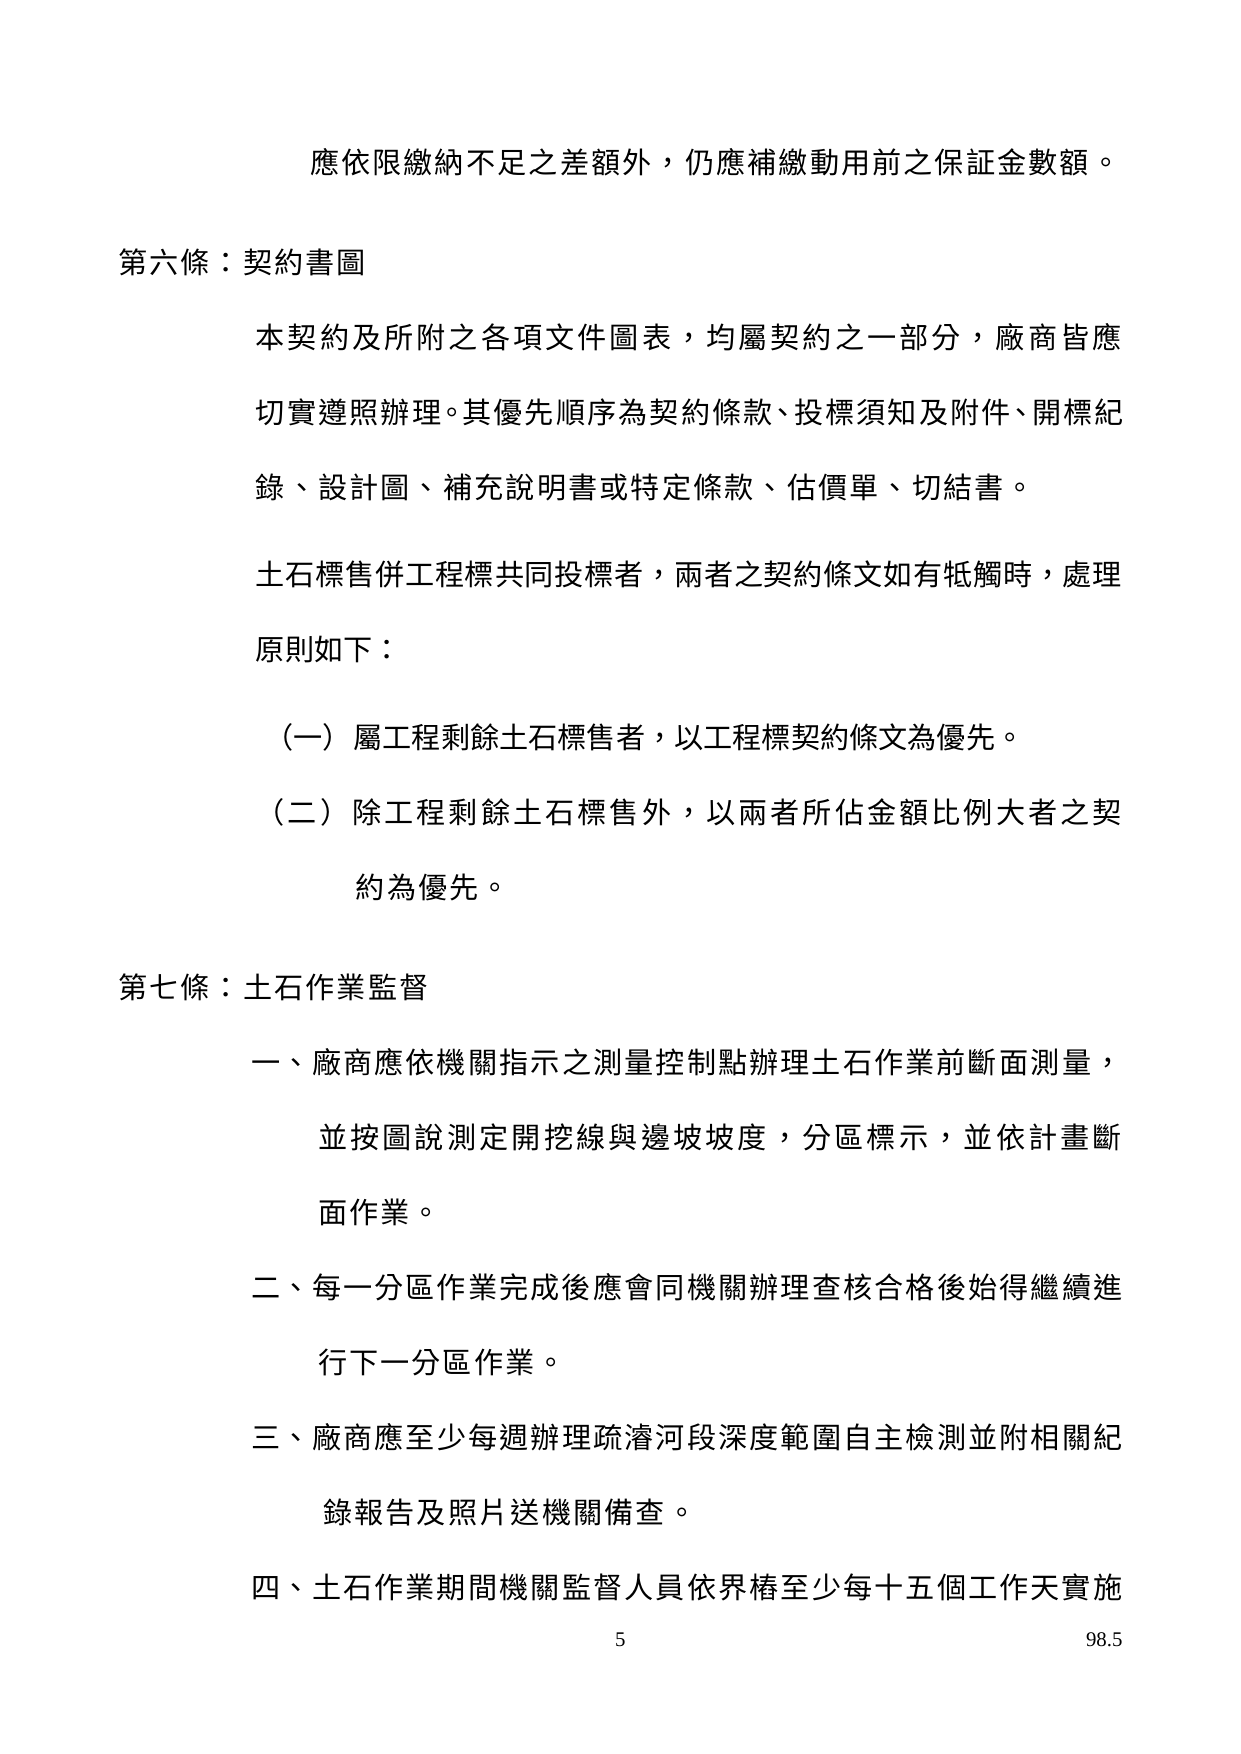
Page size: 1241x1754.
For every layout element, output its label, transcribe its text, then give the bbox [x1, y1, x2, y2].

text 土石標售併工程標共同投標者，兩者之契約條文如有牴觸時，處理原則如下： [256, 535, 1122, 685]
list 屬工程剩餘土石標售者，以工程標契約條文為優先。 [264, 698, 1122, 773]
text 二、每一分區作業完成後應會同機關辦理查核合格後始得繼續進行下一分區作業。 [251, 1248, 1122, 1398]
text 應依限繳納不足之差額外，仍應補繳動用前之保証金數額。 [243, 123, 1122, 198]
text 四、土石作業期間機關監督人員依界樁至少每十五個工作天實施 [251, 1548, 1122, 1623]
text 第七條：土石作業監督 [118, 948, 1122, 1023]
text 第六條：契約書圖 [118, 223, 1122, 298]
text 三、廠商應至少每週辦理疏濬河段深度範圍自主檢測並附相關紀錄報告及照片送機關備查。 [251, 1398, 1122, 1548]
text 本契約及所附之各項文件圖表，均屬契約之一部分，廠商皆應切實遵照辦理。其優先順序為契約條款、投標須知及附件、開標紀錄、設計圖、補充說明書或特定條款、估價單、切結書。 [256, 298, 1122, 523]
text （二）除工程剩餘土石標售外，以兩者所佔金額比例大者之契約為優先。 [256, 773, 1122, 923]
text 一、廠商應依機關指示之測量控制點辦理土石作業前斷面測量，並按圖說測定開挖線與邊坡坡度，分區標示，並依計畫斷面作業。 [251, 1023, 1122, 1248]
